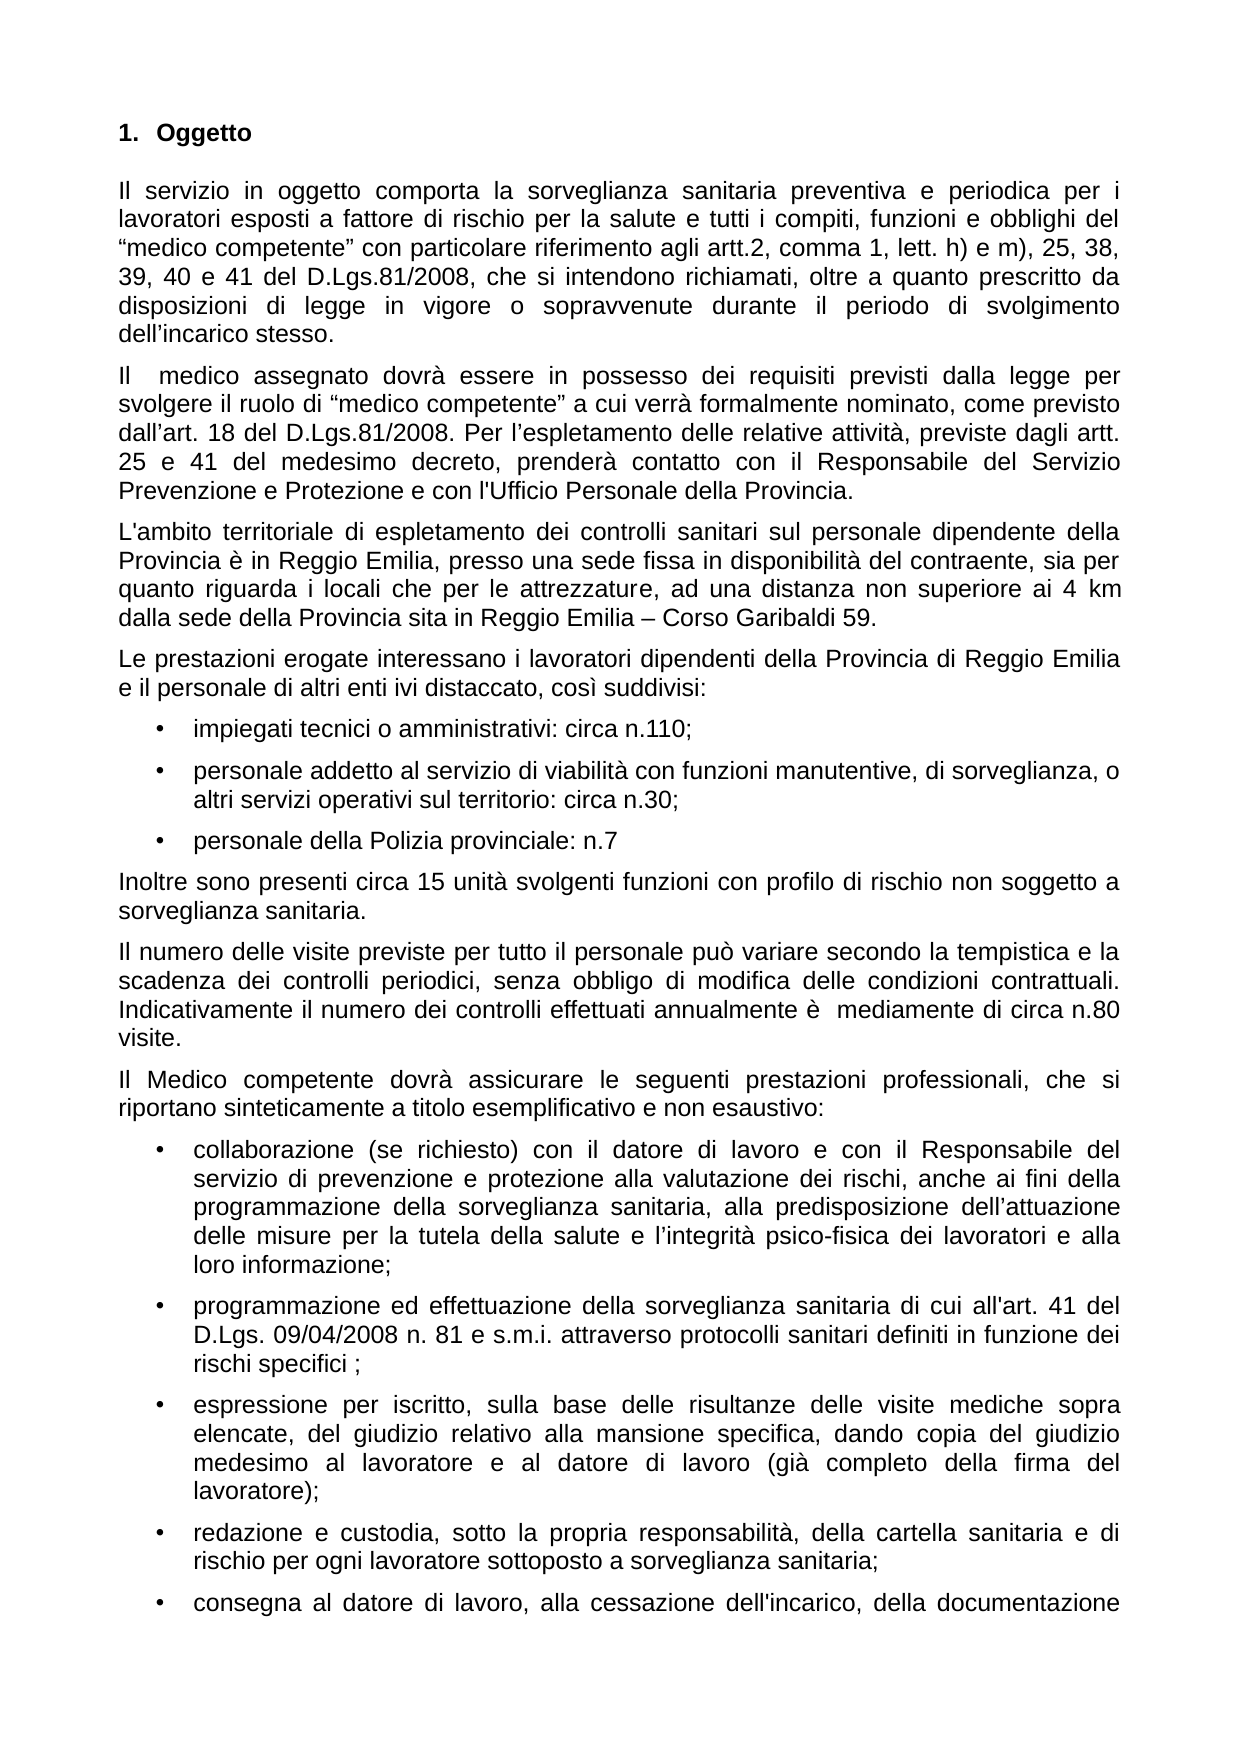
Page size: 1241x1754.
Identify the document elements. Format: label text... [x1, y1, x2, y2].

text Il servizio in oggetto comporta la sorveglianza sanitaria preventiva e periodica per i lavoratori esposti a fattore di rischio per la salute e tutti i compiti, funzioni e obblighi del “medico competente” con particolare riferimento agli artt.2, comma 1, lett. h) e m), 25, 38, 39, 40 e 41 del D.Lgs.81/2008, che si intendono richiamati, oltre a quanto prescritto da disposizioni di legge in vigore o sopravvenute durante il periodo di svolgimento dell’incarico stesso. [118, 176, 1122, 348]
list impiegati tecnici o amministrativi: circa n.110; [156, 714, 1122, 743]
list programmazione ed effettuazione della sorveglianza sanitaria di cui all'art. 41 del D.Lgs. 09/04/2008 n. 81 e s.m.i. attraverso protocolli sanitari definiti in funzione dei rischi specifici ; [156, 1291, 1122, 1377]
list Oggetto [118, 118, 1122, 147]
text L'ambito territoriale di espletamento dei controlli sanitari sul personale dipendente della Provincia è in Reggio Emilia, presso una sede fissa in disponibilità del contraente, sia per quanto riguarda i locali che per le attrezzature, ad una distanza non superiore ai 4 km dalla sede della Provincia sita in Reggio Emilia – Corso Garibaldi 59. [118, 517, 1122, 632]
list consegna al datore di lavoro, alla cessazione dell'incarico, della documentazione [156, 1588, 1122, 1616]
text Il medico assegnato dovrà essere in possesso dei requisiti previsti dalla legge per svolgere il ruolo di “medico competente” a cui verrà formalmente nominato, come previsto dall’art. 18 del D.Lgs.81/2008. Per l’espletamento delle relative attività, previste dagli artt. 25 e 41 del medesimo decreto, prenderà contatto con il Responsabile del Servizio Prevenzione e Protezione e con l'Ufficio Personale della Provincia. [118, 361, 1122, 504]
text Il Medico competente dovrà assicurare le seguenti prestazioni professionali, che si riportano sinteticamente a titolo esemplificativo e non esaustivo: [118, 1065, 1122, 1122]
text Il numero delle visite previste per tutto il personale può variare secondo la tempistica e la scadenza dei controlli periodici, senza obbligo di modifica delle condizioni contrattuali. Indicativamente il numero dei controlli effettuati annualmente è mediamente di circa n.80 visite. [118, 937, 1122, 1052]
list redazione e custodia, sotto la propria responsabilità, della cartella sanitaria e di rischio per ogni lavoratore sottoposto a sorveglianza sanitaria; [156, 1517, 1122, 1575]
list espressione per iscritto, sulla base delle risultanze delle visite mediche sopra elencate, del giudizio relativo alla mansione specifica, dando copia del giudizio medesimo al lavoratore e al datore di lavoro (già completo della firma del lavoratore); [156, 1390, 1122, 1505]
text Le prestazioni erogate interessano i lavoratori dipendenti della Provincia di Reggio Emilia e il personale di altri enti ivi distaccato, così suddivisi: [118, 644, 1122, 702]
list personale addetto al servizio di viabilità con funzioni manutentive, di sorveglianza, o altri servizi operativi sul territorio: circa n.30; [156, 756, 1122, 813]
text Inoltre sono presenti circa 15 unità svolgenti funzioni con profilo di rischio non soggetto a sorveglianza sanitaria. [118, 867, 1122, 925]
list personale della Polizia provinciale: n.7 [156, 826, 1122, 855]
list collaborazione (se richiesto) con il datore di lavoro e con il Responsabile del servizio di prevenzione e protezione alla valutazione dei rischi, anche ai fini della programmazione della sorveglianza sanitaria, alla predisposizione dell’attuazione delle misure per la tutela della salute e l’integrità psico-fisica dei lavoratori e alla loro informazione; [156, 1135, 1122, 1278]
